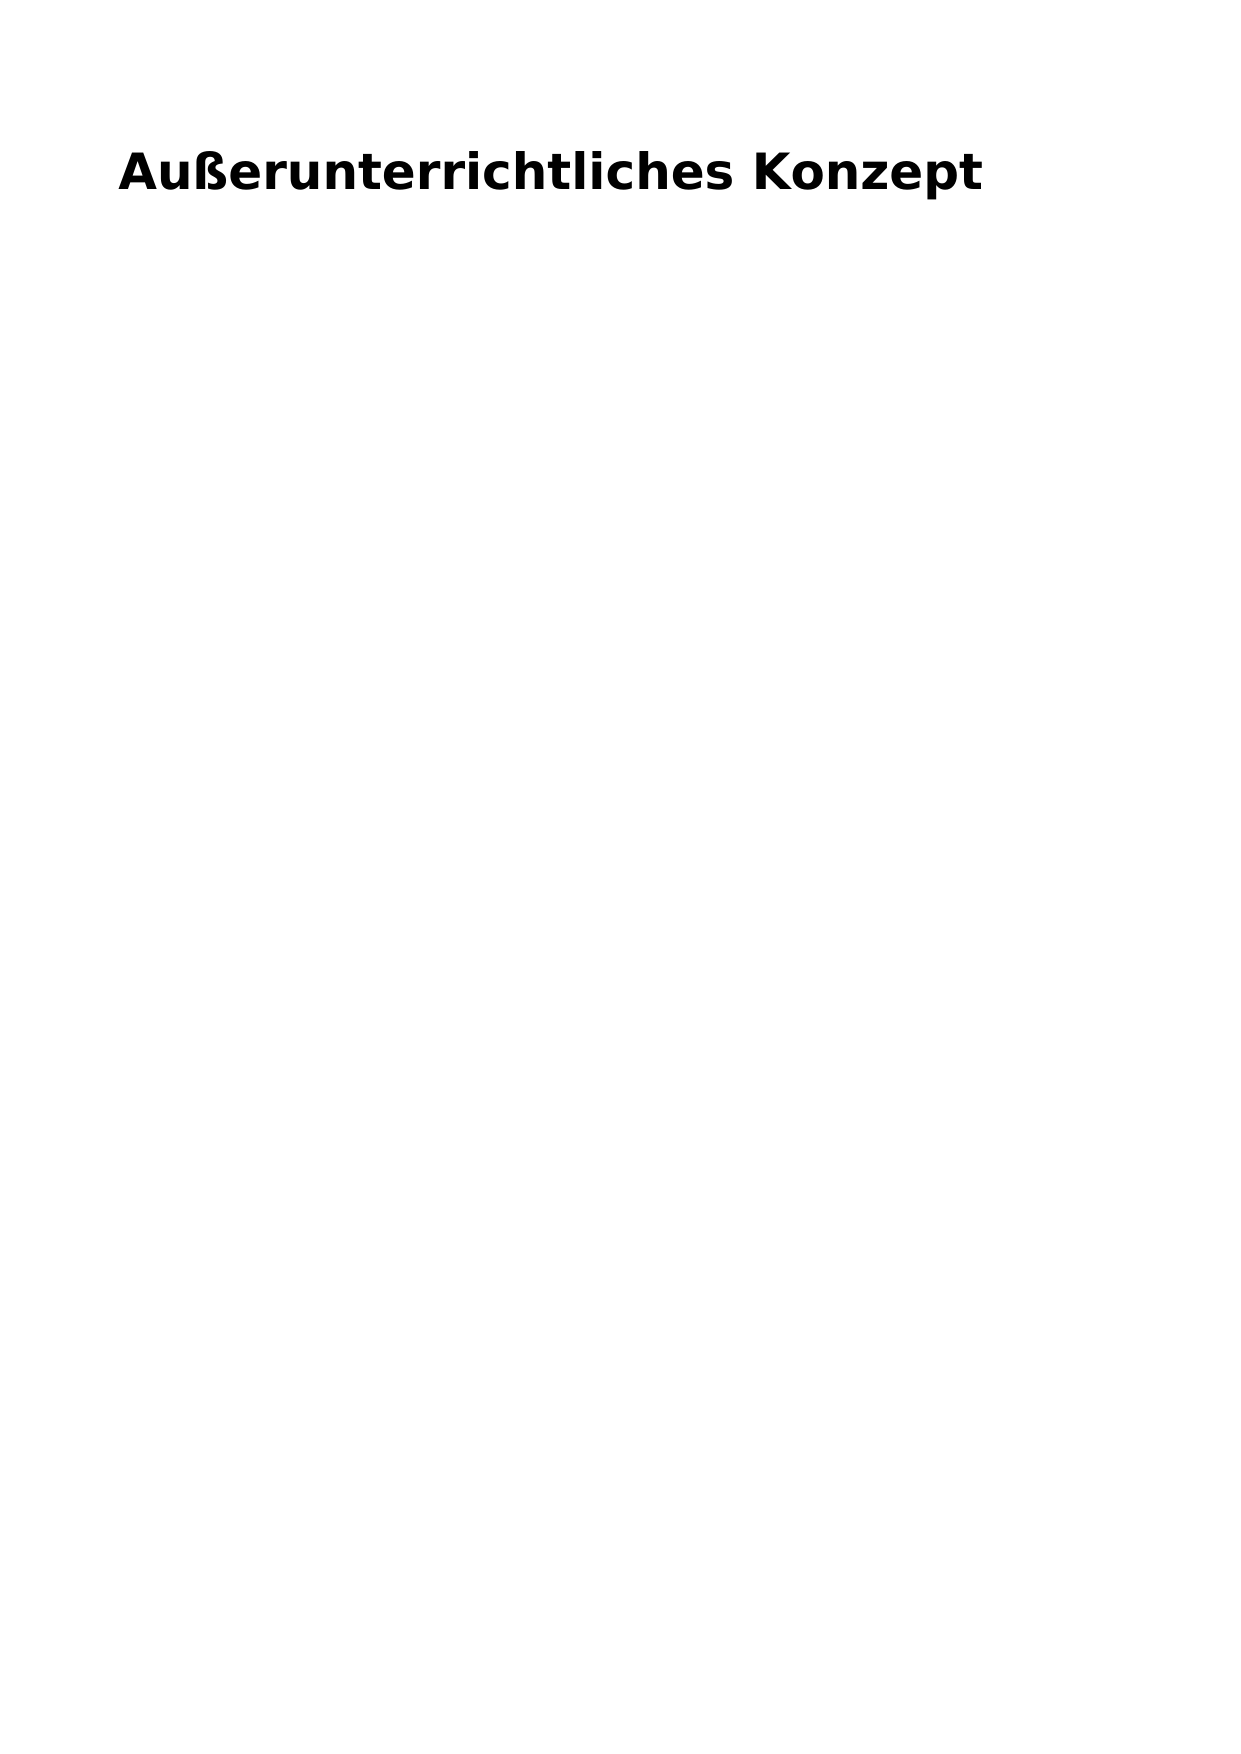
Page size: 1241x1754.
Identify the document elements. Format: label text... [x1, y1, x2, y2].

subtitle Außerunterrichtliches Konzept [118, 143, 1122, 201]
